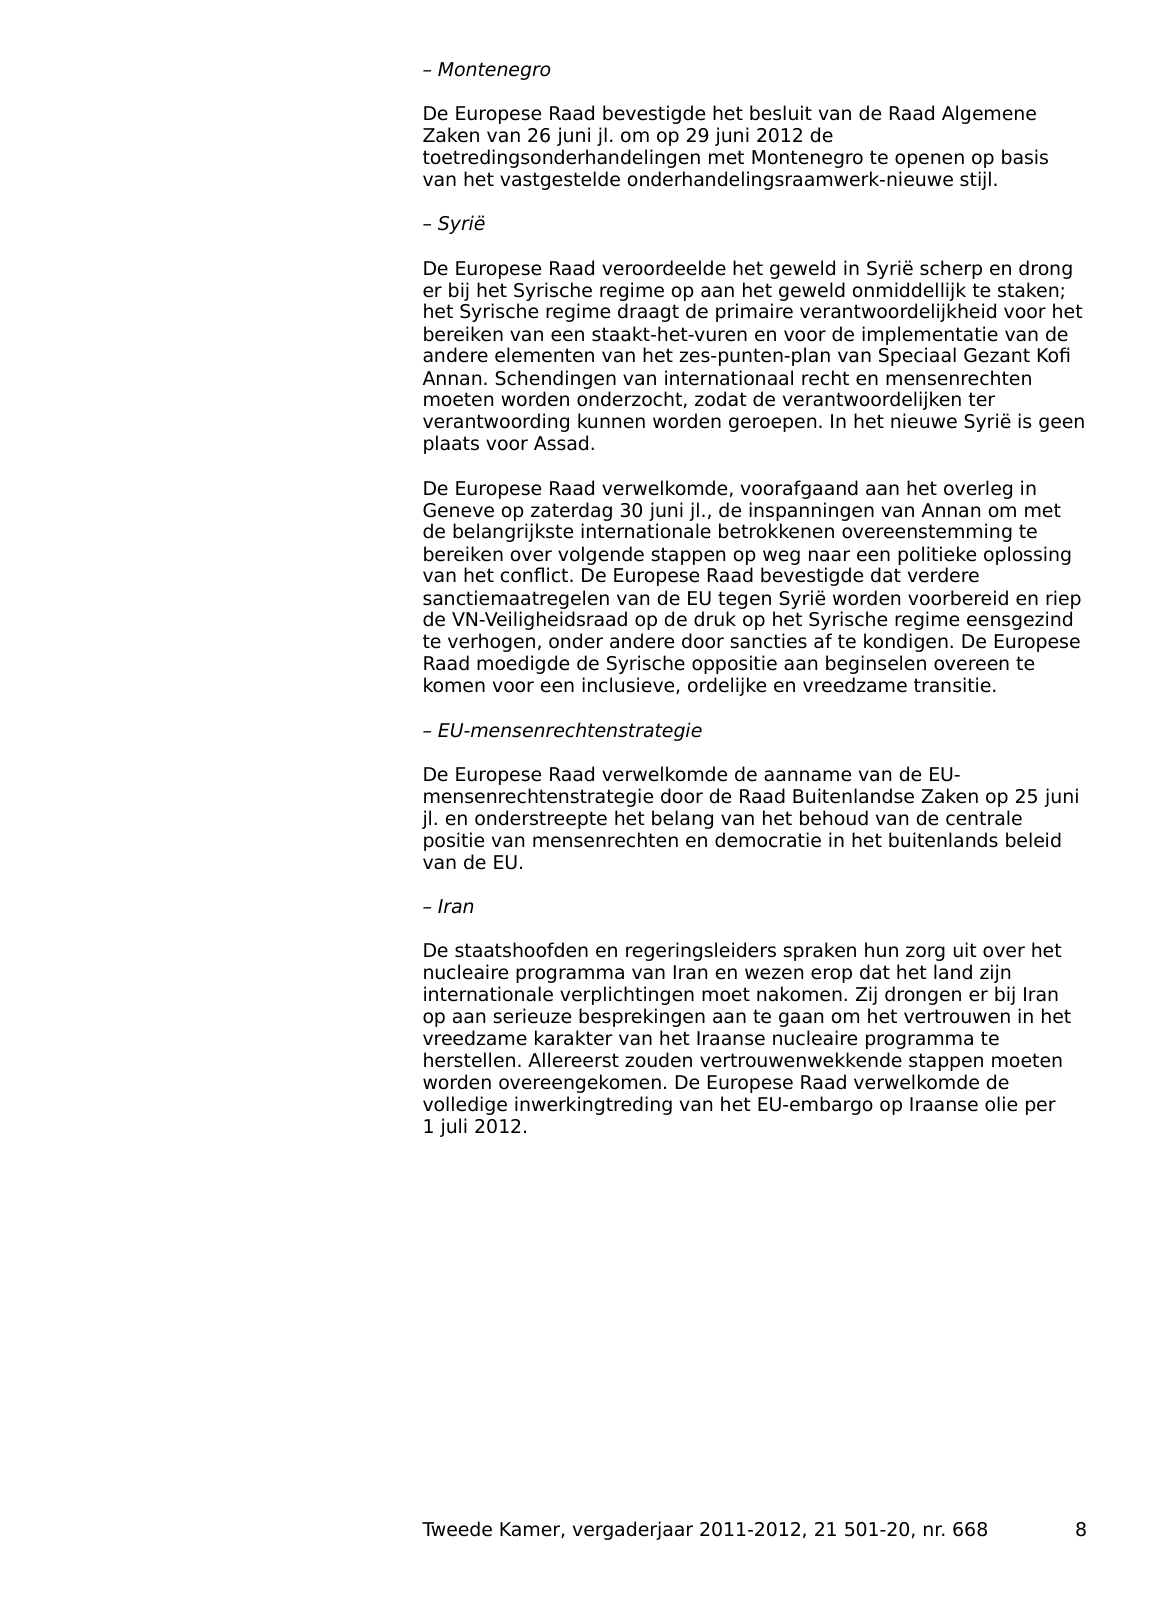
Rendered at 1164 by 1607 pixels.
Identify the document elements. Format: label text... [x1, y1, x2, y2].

subtitle – Syrië [422, 213, 1087, 235]
subtitle – Iran [422, 896, 1087, 918]
text De Europese Raad veroordeelde het geweld in Syrië scherp en drong er bij het Syrische regime op aan het geweld onmiddellijk te staken; het Syrische regime draagt de primaire verantwoordelijkheid voor het bereiken van een staakt-het-vuren en voor de implementatie van de andere elementen van het zes-punten-plan van Speciaal Gezant Kofi Annan. Schendingen van internationaal recht en mensenrechten moeten worden onderzocht, zodat de verantwoordelijken ter verantwoording kunnen worden geroepen. In het nieuwe Syrië is geen plaats voor Assad. [422, 257, 1087, 455]
subtitle – Montenegro [422, 59, 1087, 81]
text De Europese Raad verwelkomde de aanname van de EU-mensenrechtenstrategie door de Raad Buitenlandse Zaken op 25 juni jl. en onderstreepte het belang van het behoud van de centrale positie van mensenrechten en democratie in het buitenlands beleid van de EU. [422, 764, 1087, 873]
text De Europese Raad verwelkomde, voorafgaand aan het overleg in Geneve op zaterdag 30 juni jl., de inspanningen van Annan om met de belangrijkste internationale betrokkenen overeenstemming te bereiken over volgende stappen op weg naar een politieke oplossing van het conflict. De Europese Raad bevestigde dat verdere sanctiemaatregelen van de EU tegen Syrië worden voorbereid en riep de VN-Veiligheidsraad op de druk op het Syrische regime eensgezind te verhogen, onder andere door sancties af te kondigen. De Europese Raad moedigde de Syrische oppositie aan beginselen overeen te komen voor een inclusieve, ordelijke en vreedzame transitie. [422, 477, 1087, 697]
text De staatshoofden en regeringsleiders spraken hun zorg uit over het nucleaire programma van Iran en wezen erop dat het land zijn internationale verplichtingen moet nakomen. Zij drongen er bij Iran op aan serieuze besprekingen aan te gaan om het vertrouwen in het vreedzame karakter van het Iraanse nucleaire programma te herstellen. Allereerst zouden vertrouwenwekkende stappen moeten worden overeengekomen. De Europese Raad verwelkomde de volledige inwerkingtreding van het EU-embargo op Iraanse olie per 1 juli 2012. [422, 940, 1087, 1138]
text De Europese Raad bevestigde het besluit van de Raad Algemene Zaken van 26 juni jl. om op 29 juni 2012 de toetredingsonderhandelingen met Montenegro te openen op basis van het vastgestelde onderhandelingsraamwerk-nieuwe stijl. [422, 103, 1087, 191]
subtitle – EU-mensenrechtenstrategie [422, 719, 1087, 741]
